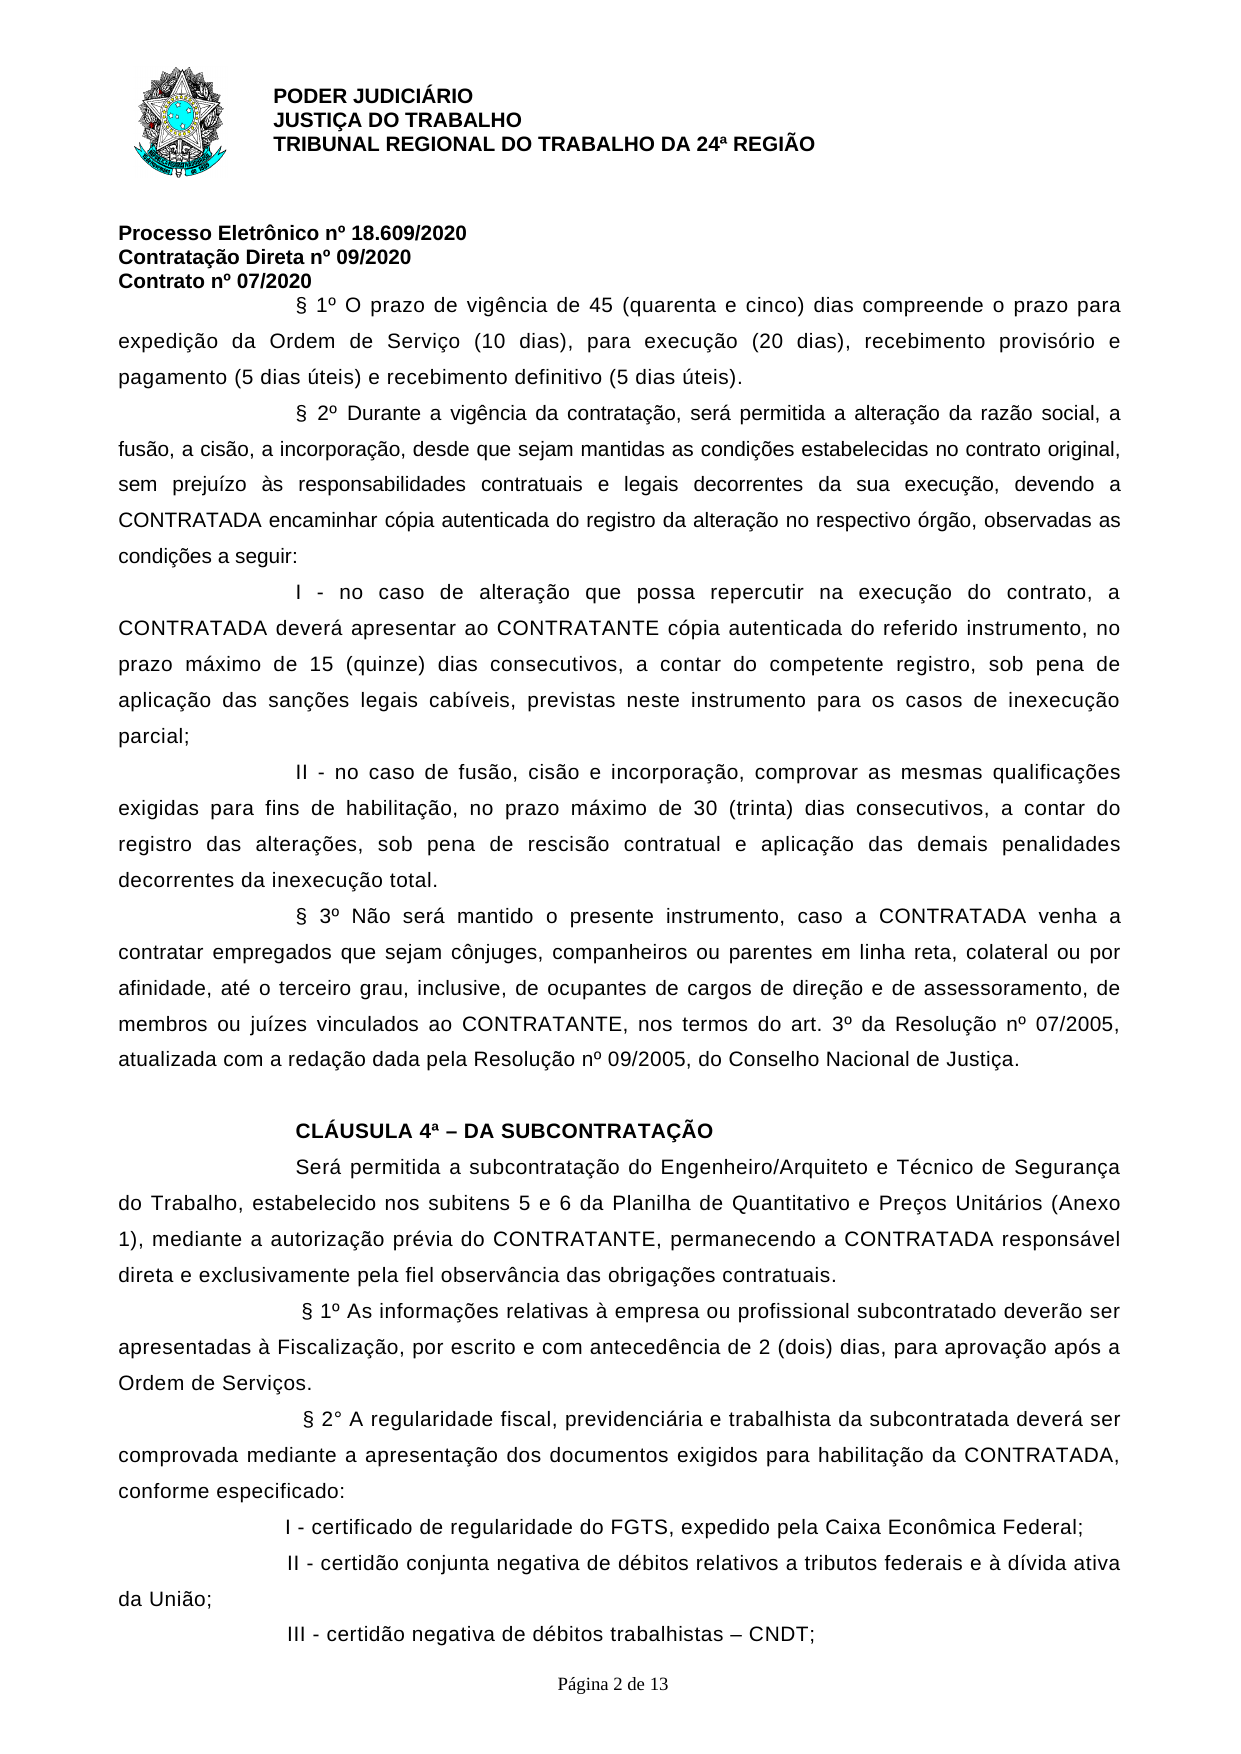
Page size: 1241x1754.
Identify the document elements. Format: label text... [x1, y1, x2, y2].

text § 1º O prazo de vigência de 45 (quarenta e cinco) dias compreende o prazo para expedição da Ordem de Serviço (10 dias), para execução (20 dias), recebimento provisório e pagamento (5 dias úteis) e recebimento definitivo (5 dias úteis). [118, 293, 1122, 388]
text Será permitida a subcontratação do Engenheiro/Arquiteto e Técnico de Segurança do Trabalho, estabelecido nos subitens 5 e 6 da Planilha de Quantitativo e Preços Unitários (Anexo 1), mediante a autorização prévia do CONTRATANTE, permanecendo a CONTRATADA responsável direta e exclusivamente pela fiel observância das obrigações contratuais. [118, 1155, 1122, 1287]
text § 3º Não será mantido o presente instrumento, caso a CONTRATADA venha a contratar empregados que sejam cônjuges, companheiros ou parentes em linha reta, colateral ou por afinidade, até o terceiro grau, inclusive, de ocupantes de cargos de direção e de assessoramento, de membros ou juízes vinculados ao CONTRATANTE, nos termos do art. 3º da Resolução nº 07/2005, atualizada com a redação dada pela Resolução nº 09/2005, do Conselho Nacional de Justiça. [118, 903, 1122, 1071]
text III - certidão negativa de débitos trabalhistas – CNDT; [118, 1622, 1122, 1646]
picture [133, 66, 228, 178]
text § 2º Durante a vigência da contratação, será permitida a alteração da razão social, a fusão, a cisão, a incorporação, desde que sejam mantidas as condições estabelecidas no contrato original, sem prejuízo às responsabilidades contratuais e legais decorrentes da sua execução, devendo a CONTRATADA encaminhar cópia autenticada do registro da alteração no respectivo órgão, observadas as condições a seguir: [118, 400, 1122, 568]
text § 2° A regularidade fiscal, previdenciária e trabalhista da subcontratada deverá ser comprovada mediante a apresentação dos documentos exigidos para habilitação da CONTRATADA, conforme especificado: [118, 1407, 1122, 1502]
text II - certidão conjunta negativa de débitos relativos a tributos federais e à dívida ativa da União; [118, 1550, 1122, 1610]
text II - no caso de fusão, cisão e incorporação, comprovar as mesmas qualificações exigidas para fins de habilitação, no prazo máximo de 30 (trinta) dias consecutivos, a contar do registro das alterações, sob pena de rescisão contratual e aplicação das demais penalidades decorrentes da inexecução total. [118, 760, 1122, 892]
text § 1º As informações relativas à empresa ou profissional subcontratado deverão ser apresentadas à Fiscalização, por escrito e com antecedência de 2 (dois) dias, para aprovação após a Ordem de Serviços. [118, 1299, 1122, 1395]
text I - no caso de alteração que possa repercutir na execução do contrato, a CONTRATADA deverá apresentar ao CONTRATANTE cópia autenticada do referido instrumento, no prazo máximo de 15 (quinze) dias consecutivos, a contar do competente registro, sob pena de aplicação das sanções legais cabíveis, previstas neste instrumento para os casos de inexecução parcial; [118, 580, 1122, 748]
text I - certificado de regularidade do FGTS, expedido pela Caixa Econômica Federal; [118, 1514, 1122, 1538]
text CLÁUSULA 4ª – DA SUBCONTRATAÇÃO [118, 1119, 1122, 1143]
